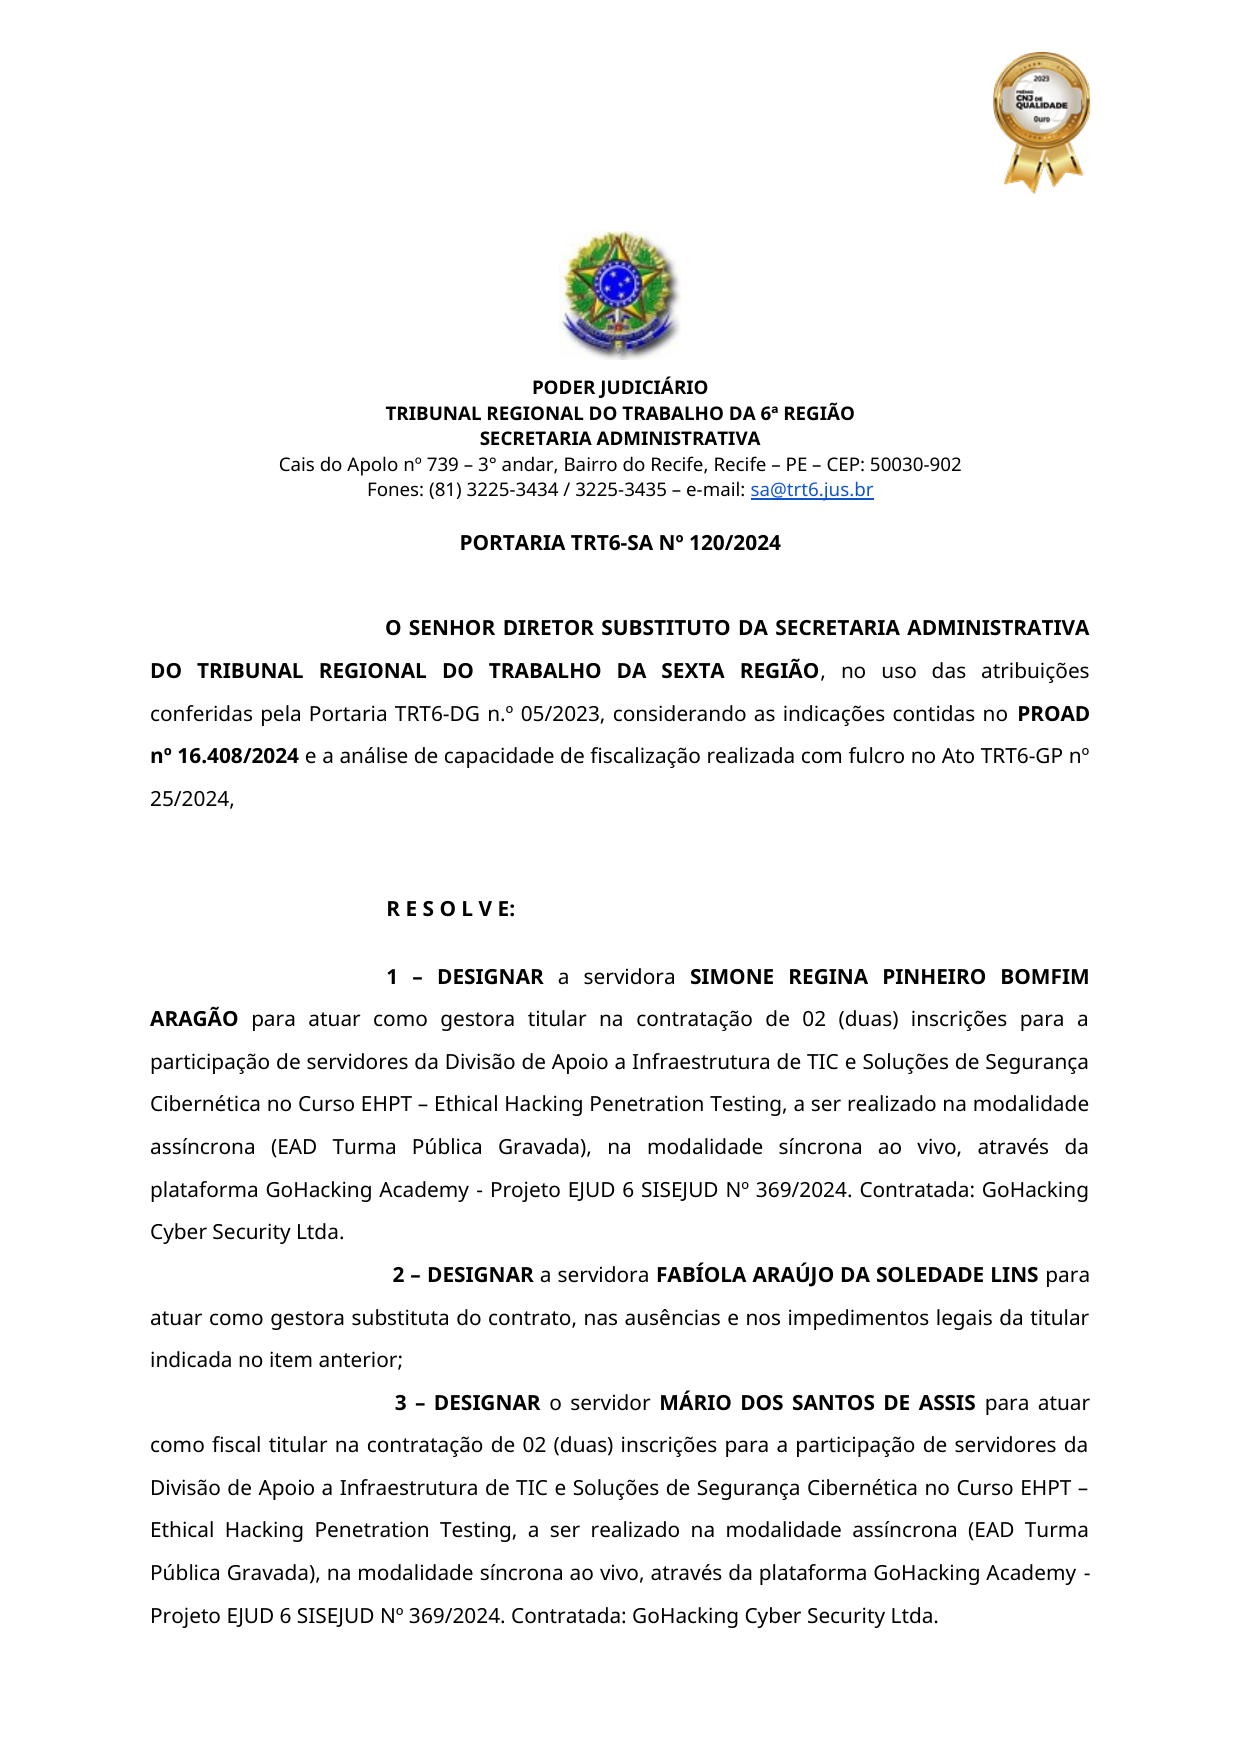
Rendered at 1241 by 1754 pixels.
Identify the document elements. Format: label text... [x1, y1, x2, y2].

text 3 – DESIGNAR o servidor MÁRIO DOS SANTOS DE ASSIS para atuar como fiscal titular na contratação de 02 (duas) inscrições para a participação de servidores da Divisão de Apoio a Infraestrutura de TIC e Soluções de Segurança Cibernética no Curso EHPT – Ethical Hacking Penetration Testing, a ser realizado na modalidade assíncrona (EAD Turma Pública Gravada), na modalidade síncrona ao vivo, através da plataforma GoHacking Academy - Projeto EJUD 6 SISEJUD Nº 369/2024. Contratada: GoHacking Cyber Security Ltda. [150, 1388, 1090, 1629]
text O SENHOR DIRETOR SUBSTITUTO DA SECRETARIA ADMINISTRATIVA DO TRIBUNAL REGIONAL DO TRABALHO DA SEXTA REGIÃO, no uso das atribuições conferidas pela Portaria TRT6-DG n.º 05/2023, considerando as indicações contidas no PROAD nº 16.408/2024 e a análise de capacidade de fiscalização realizada com fulcro no Ato TRT6-GP nº 25/2024, [150, 613, 1090, 812]
text 2 – DESIGNAR a servidora FABÍOLA ARAÚJO DA SOLEDADE LINS para atuar como gestora substituta do contrato, nas ausências e nos impedimentos legais da titular indicada no item anterior; [150, 1260, 1090, 1374]
picture [993, 52, 1091, 194]
text 1 – DESIGNAR a servidora SIMONE REGINA PINHEIRO BOMFIM ARAGÃO para atuar como gestora titular na contratação de 02 (duas) inscrições para a participação de servidores da Divisão de Apoio a Infraestrutura de TIC e Soluções de Segurança Cibernética no Curso EHPT – Ethical Hacking Penetration Testing, a ser realizado na modalidade assíncrona (EAD Turma Pública Gravada), na modalidade síncrona ao vivo, através da plataforma GoHacking Academy - Projeto EJUD 6 SISEJUD Nº 369/2024. Contratada: GoHacking Cyber Security Ltda. [150, 962, 1090, 1246]
text R E S O L V E: [386, 894, 1090, 923]
text PORTARIA TRT6-SA Nº 120/2024 [150, 528, 1090, 557]
picture [559, 231, 682, 360]
